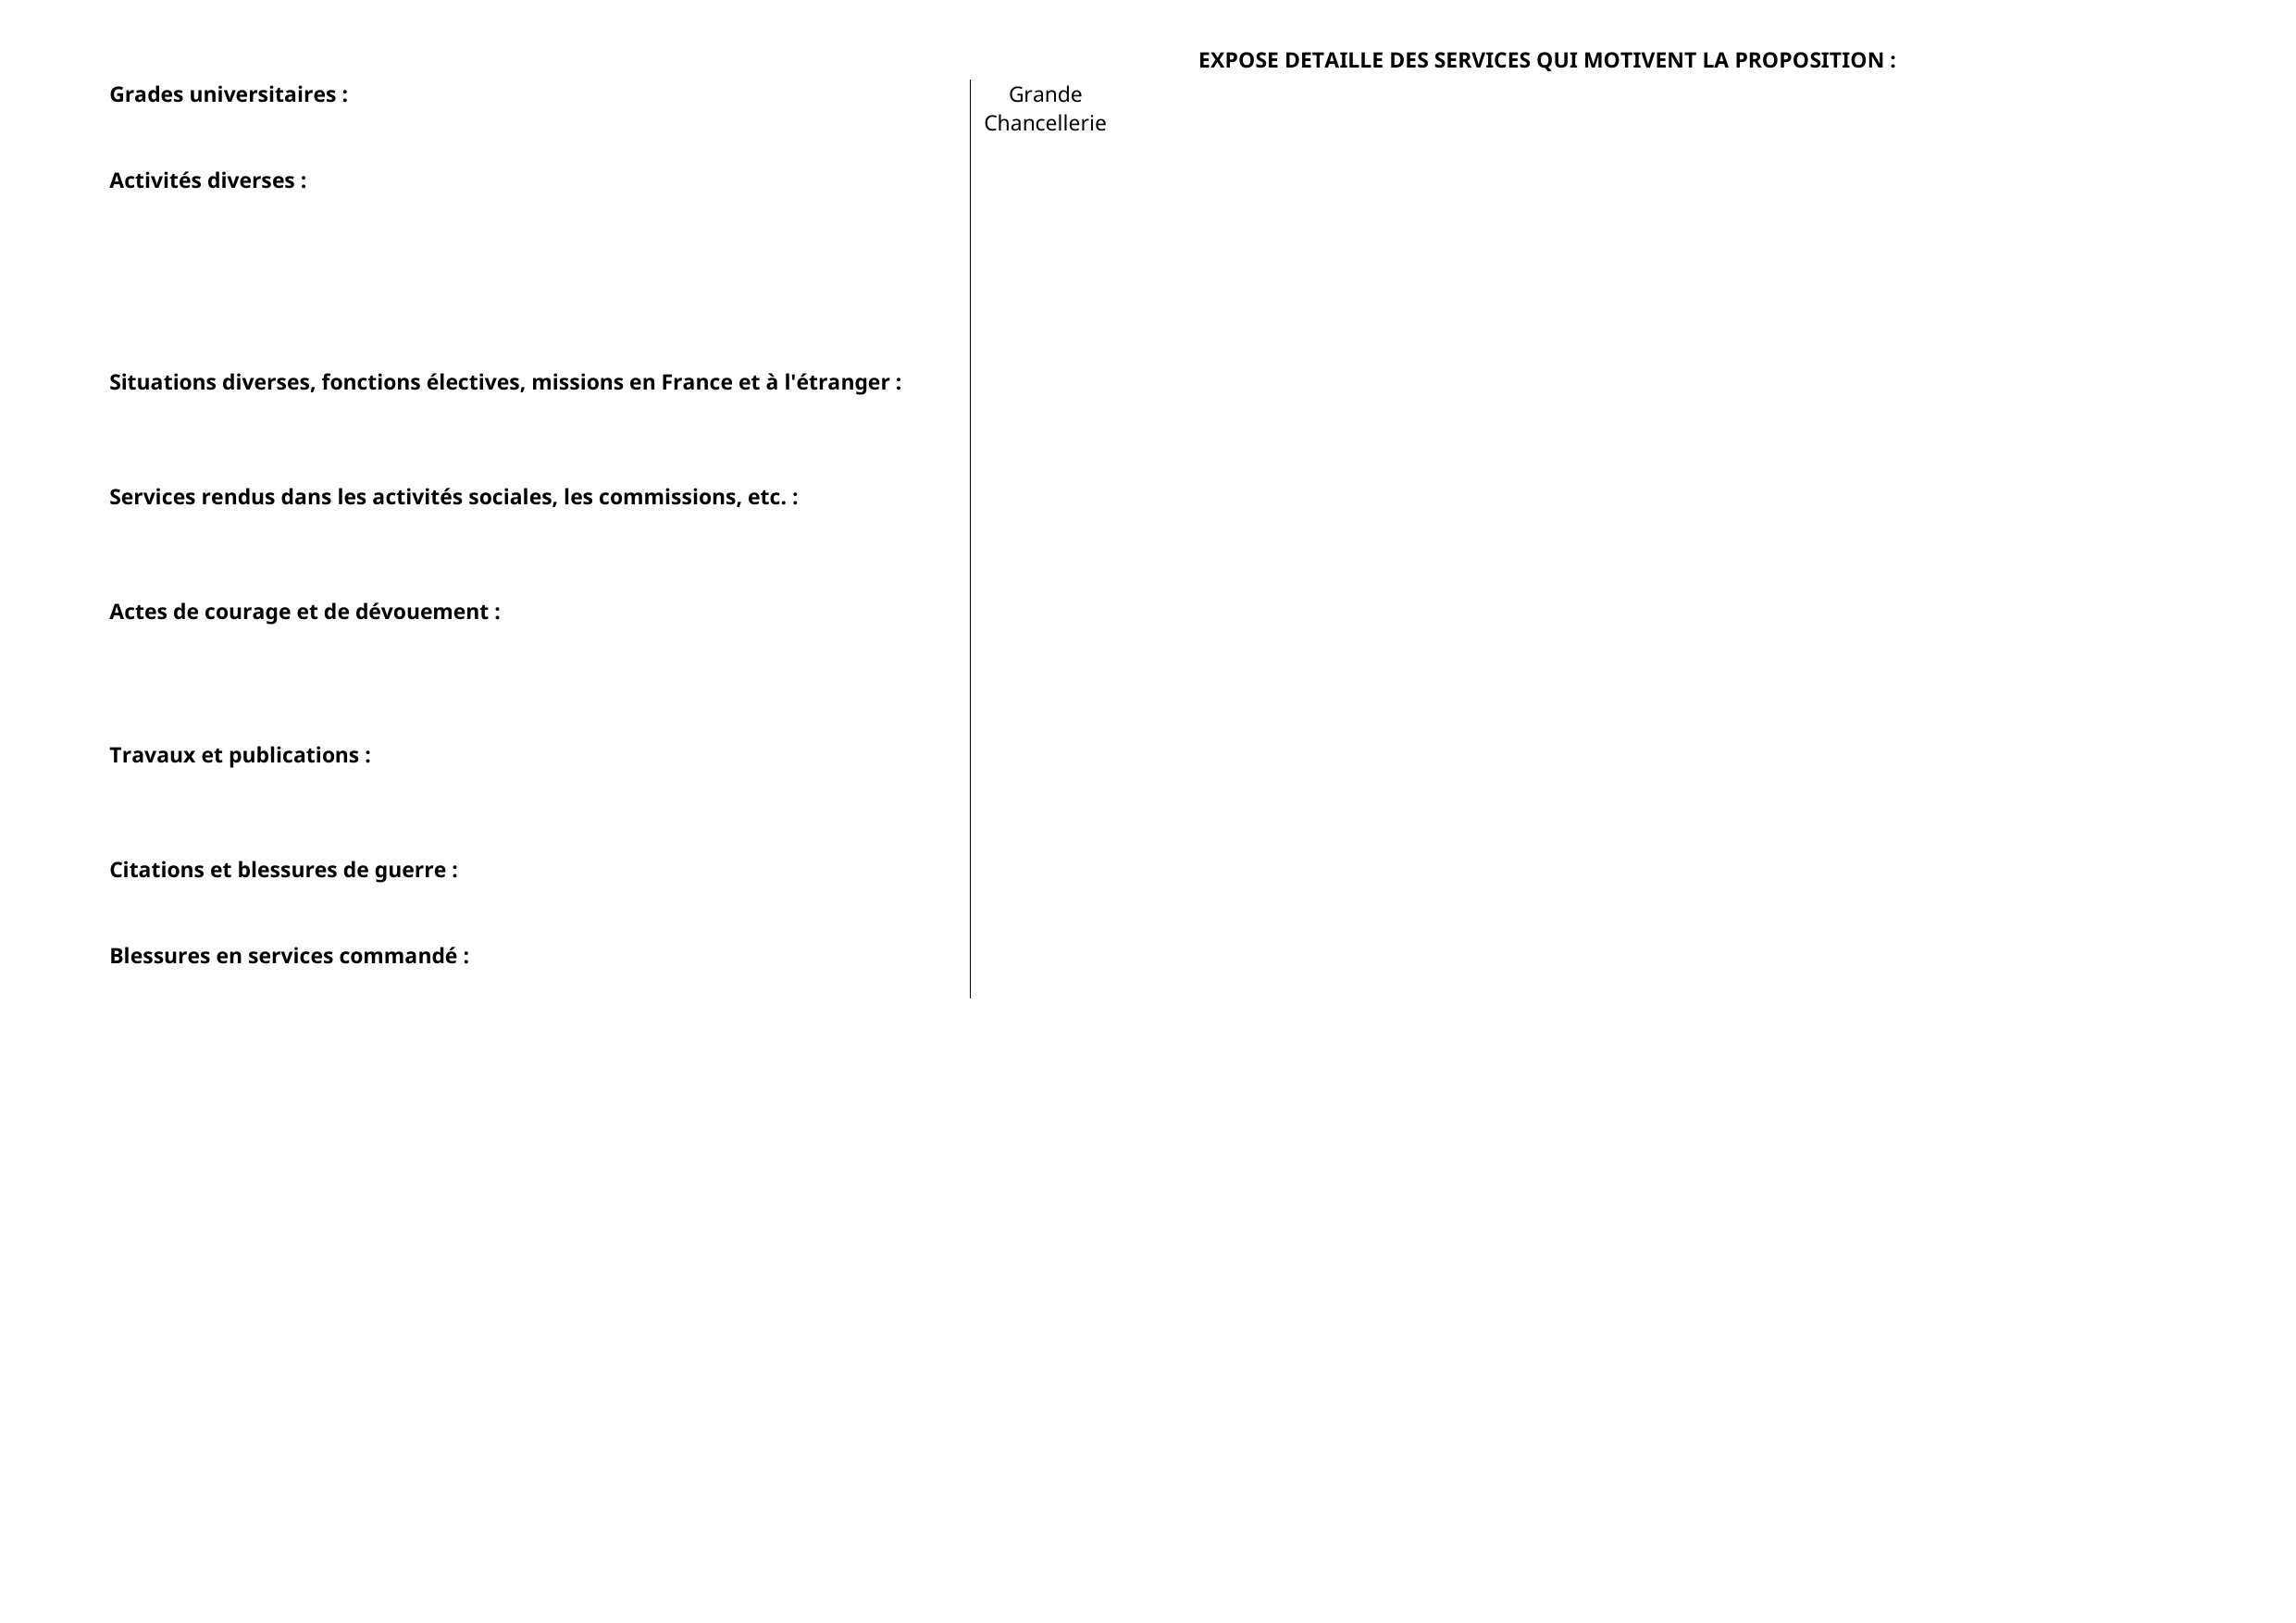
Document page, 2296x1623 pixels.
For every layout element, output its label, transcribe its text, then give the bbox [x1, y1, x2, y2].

table_header Grande Chancellerie [971, 80, 1121, 998]
text EXPOSE DETAILLE DES SERVICES QUI MOTIVENT LA PROPOSITION : [1198, 45, 2219, 74]
table_header Grades universitaires : Activités diverses : Situations diverses, fonctions électives, missions en France et à l'étranger : Services rendus dans les activités sociales, les commissions, etc. : Actes de courage et de dévouement : Travaux et publications : Citations et blessures de guerre : Blessures en services commandé : [103, 80, 970, 998]
